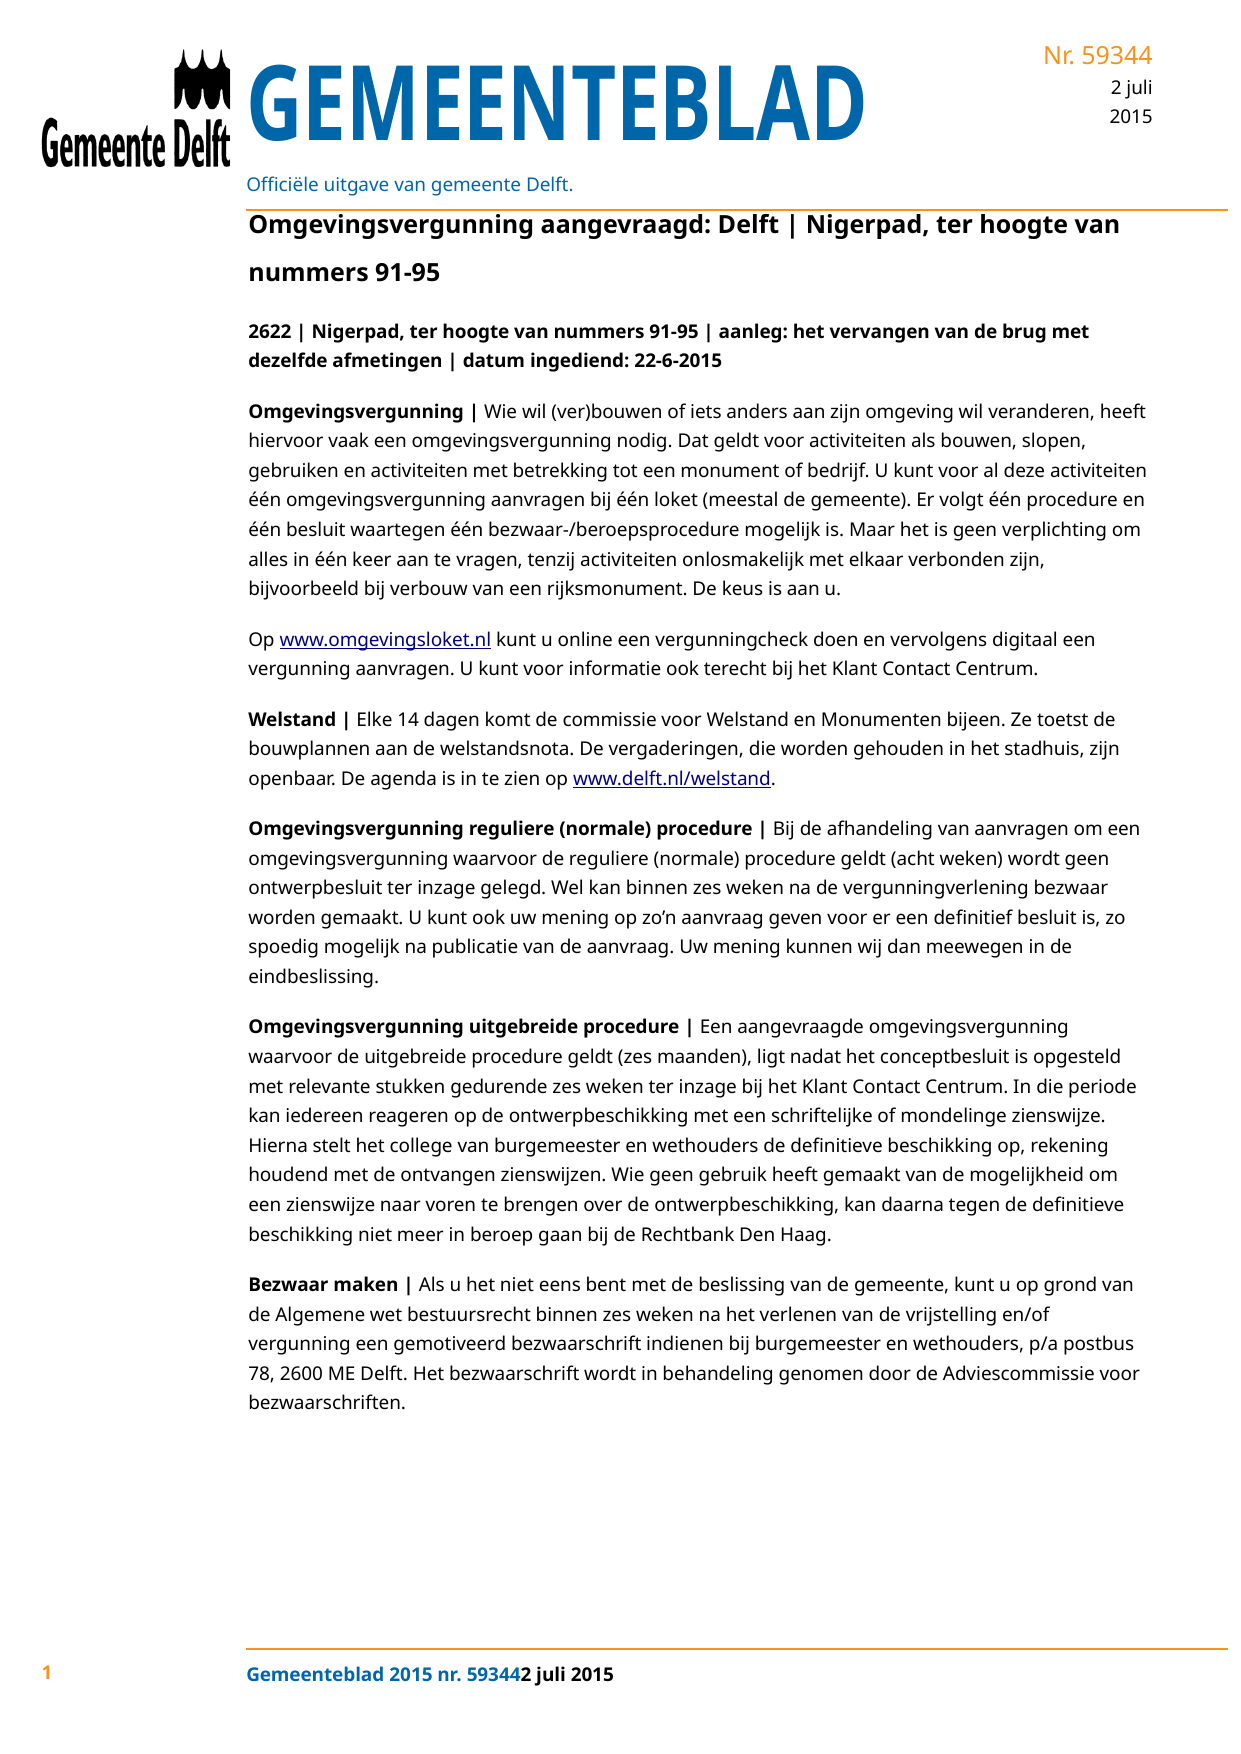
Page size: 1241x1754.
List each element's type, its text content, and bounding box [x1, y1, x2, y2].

text Omgevingsvergunning uitgebreide procedure | Een aangevraagde omgevingsvergunning waarvoor de uitgebreide procedure geldt (zes maanden), ligt nadat het conceptbesluit is opgesteld met relevante stukken gedurende zes weken ter inzage bij het Klant Contact Centrum. In die periode kan iedereen reageren op de ontwerpbeschikking met een schriftelijke of mondelinge zienswijze. Hierna stelt het college van burgemeester en wethouders de definitieve beschikking op, rekening houdend met de ontvangen zienswijzen. Wie geen gebruik heeft gemaakt van de mogelijkheid om een zienswijze naar voren te brengen over de ontwerpbeschikking, kan daarna tegen de definitieve beschikking niet meer in beroep gaan bij de Rechtbank Den Haag. [248, 1014, 1152, 1247]
text Omgevingsvergunning reguliere (normale) procedure | Bij de afhandeling van aanvragen om een omgevingsvergunning waarvoor de reguliere (normale) procedure geldt (acht weken) wordt geen ontwerpbesluit ter inzage gelegd. Wel kan binnen zes weken na de vergunningverlening bezwaar worden gemaakt. U kunt ook uw mening op zo’n aanvraag geven voor er een definitief besluit is, zo spoedig mogelijk na publicatie van de aanvraag. Uw mening kunnen wij dan meewegen in de eindbeslissing. [248, 815, 1152, 989]
text Omgevingsvergunning | Wie wil (ver)bouwen of iets anders aan zijn omgeving wil veranderen, heeft hiervoor vaak een omgevingsvergunning nodig. Dat geldt voor activiteiten als bouwen, slopen, gebruiken en activiteiten met betrekking tot een monument of bedrijf. U kunt voor al deze activiteiten één omgevingsvergunning aanvragen bij één loket (meestal de gemeente). Er volgt één procedure en één besluit waartegen één bezwaar-/beroepsprocedure mogelijk is. Maar het is geen verplichting om alles in één keer aan te vragen, tenzij activiteiten onlosmakelijk met elkaar verbonden zijn, bijvoorbeeld bij verbouw van een rijksmonument. De keus is aan u. [248, 398, 1152, 601]
text Op www.omgevingsloket.nl kunt u online een vergunningcheck doen en vervolgens digitaal een vergunning aanvragen. U kunt voor informatie ook terecht bij het Klant Contact Centrum. [248, 626, 1152, 681]
text 2622 | Nigerpad, ter hoogte van nummers 91-95 | aanleg: het vervangen van de brug met dezelfde afmetingen | datum ingediend: 22-6-2015 [248, 318, 1152, 373]
text Welstand | Elke 14 dagen komt de commissie voor Welstand en Monumenten bijeen. Ze toetst de bouwplannen aan de welstandsnota. De vergaderingen, die worden gehouden in het stadhuis, zijn openbaar. De agenda is in te zien op www.delft.nl/welstand. [248, 706, 1152, 791]
picture [41, 47, 231, 172]
text Bezwaar maken | Als u het niet eens bent met de beslissing van de gemeente, kunt u op grond van de Algemene wet bestuursrecht binnen zes weken na het verlenen van de vrijstelling en/of vergunning een gemotiveerd bezwaarschrift indienen bij burgemeester en wethouders, p/a postbus 78, 2600 ME Delft. Het bezwaarschrift wordt in behandeling genomen door de Adviescommissie voor bezwaarschriften. [248, 1271, 1152, 1415]
text Omgevingsvergunning aangevraagd: Delft | Nigerpad, ter hoogte van nummers 91-95 [248, 211, 1152, 288]
